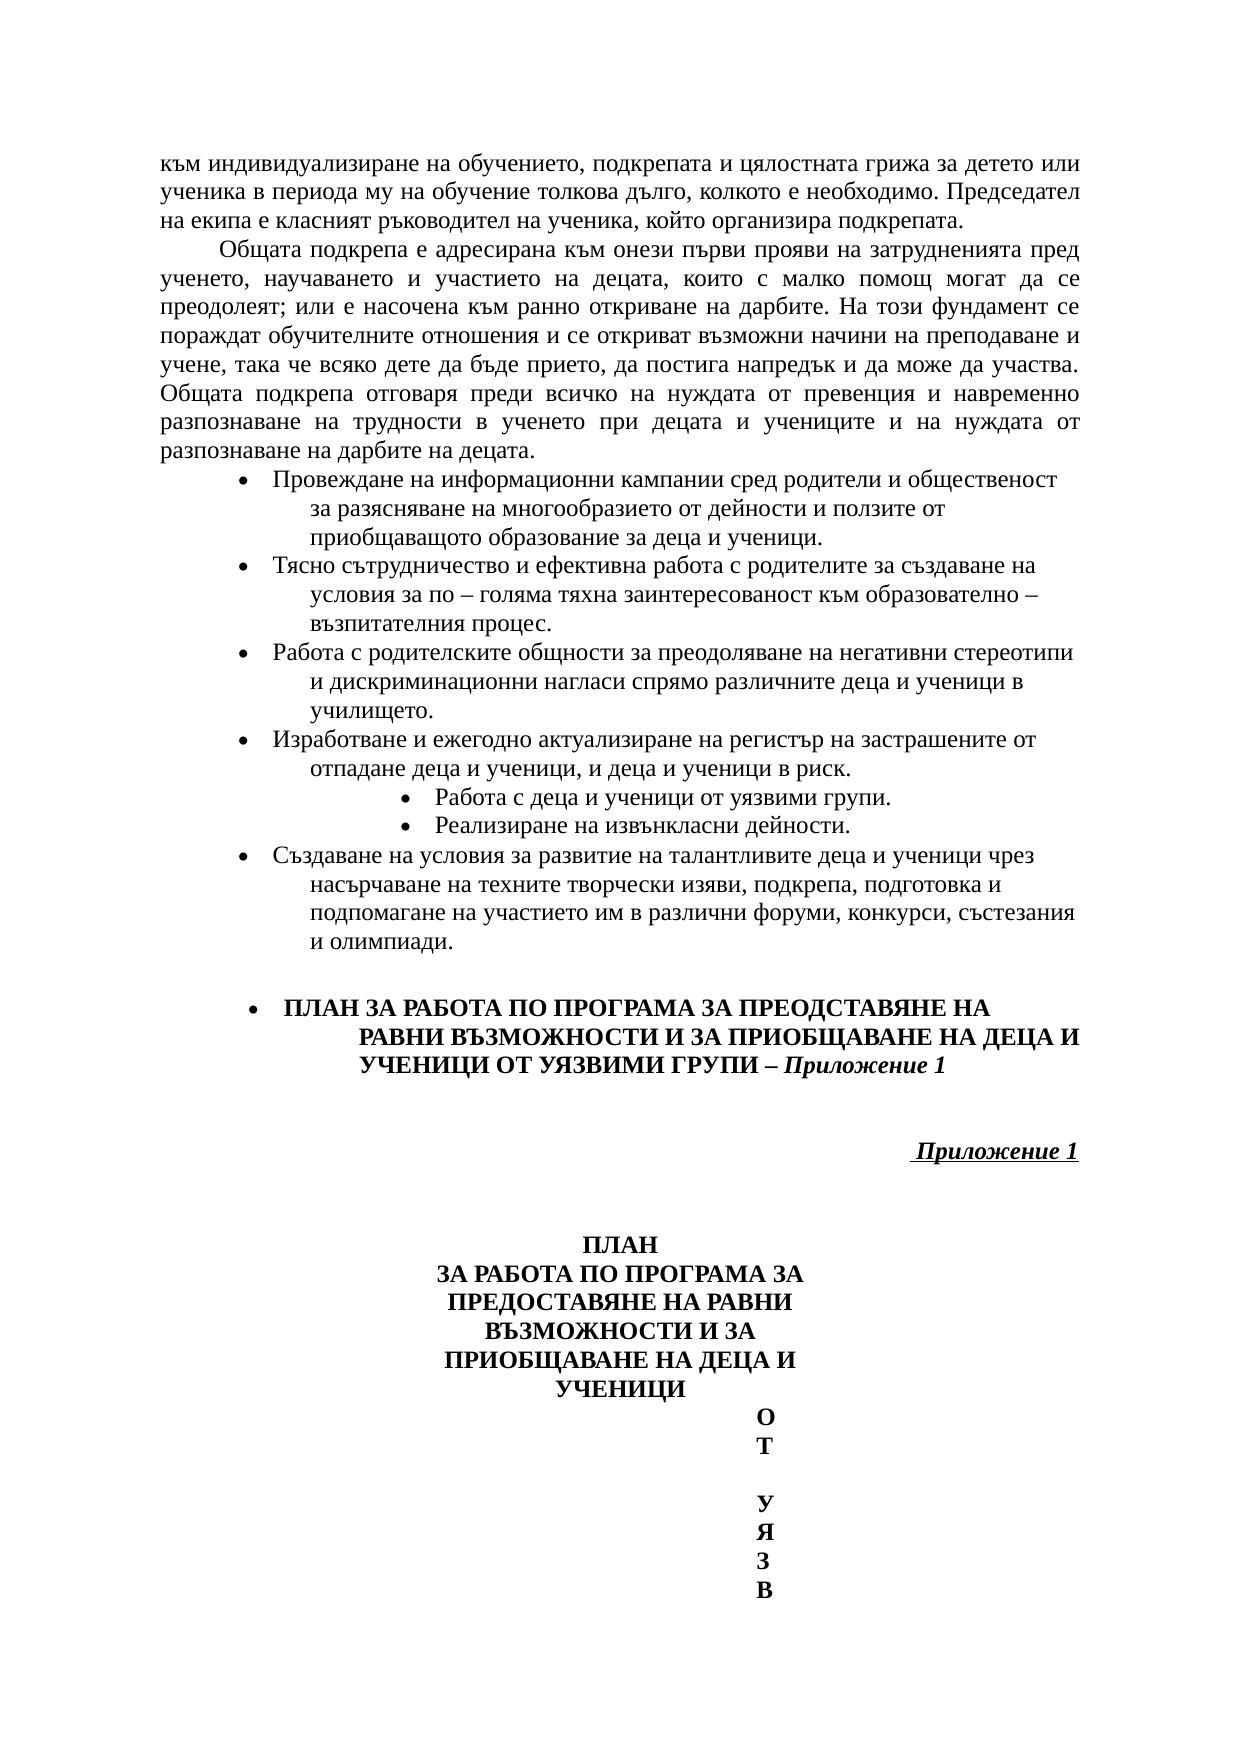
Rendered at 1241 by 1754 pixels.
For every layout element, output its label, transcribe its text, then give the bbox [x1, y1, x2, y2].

list Работа с родителските общности за преодоляване на негативни стереотипи и дискриминационни нагласи спрямо различните деца и ученици в училището. [237, 637, 1081, 724]
text към индивидуализиране на обучението, подкрепата и цялостната грижа за детето или ученика в периода му на обучение толкова дълго, колкото е необходимо. Председател на екипа е класният ръководител на ученика, който организира подкрепата. [160, 148, 1081, 234]
list Изработване и ежегодно актуализиране на регистър на застрашените от отпадане деца и ученици, и деца и ученици в риск. [237, 724, 1079, 782]
list Работа с деца и ученици от уязвими групи. [399, 782, 1093, 811]
text Приложение 1 [148, 1136, 1081, 1164]
list Провеждане на информационни кампании сред родители и общественост за разясняване на многообразието от дейности и ползите от приобщаващото образование за деца и ученици. [237, 464, 1080, 551]
text Общата подкрепа е адресирана към онези първи прояви на затрудненията пред ученето, научаването и участието на децата, които с малко помощ могат да се преодолеят; или е насочена към ранно откриване на дарбите. На този фундамент се пораждат обучителните отношения и се откриват възможни начини на преподаване и учене, така че всяко дете да бъде прието, да постига напредък и да може да участва. Общата подкрепа отговаря преди всичко на нуждата от превенция и навременно разпознаване на трудности в ученето при децата и учениците и на нуждата от разпознаване на дарбите на децата. [160, 234, 1081, 464]
text ПЛАН [148, 1230, 1093, 1259]
list Реализиране на извънкласни дейности. [399, 811, 1093, 840]
list Създаване на условия за развитие на талантливите деца и ученици чрез насърчаване на техните творчески изяви, подкрепа, подготовка и подпомагане на участието им в различни форуми, конкурси, състезания и олимпиади. [237, 840, 1081, 955]
list ПЛАН ЗА РАБОТА ПО ПРОГРАМА ЗА ПРЕОДСТАВЯНЕ НА РАВНИ ВЪЗМОЖНОСТИ И ЗА ПРИОБЩАВАНЕ НА ДЕЦА И УЧЕНИЦИ ОТ УЯЗВИМИ ГРУПИ – Приложение 1 [247, 993, 1081, 1079]
text ЗА РАБОТА ПО ПРОГРАМА ЗА ПРЕДОСТАВЯНЕ НА РАВНИ ВЪЗМОЖНОСТИ И ЗА ПРИОБЩАВАНЕ НА ДЕЦА И УЧЕНИЦИ [415, 1259, 825, 1402]
list Тясно сътрудничество и ефективна работа с родителите за създаване на условия за по – голяма тяхна заинтересованост към образователно – възпитателния процес. [237, 551, 1081, 637]
